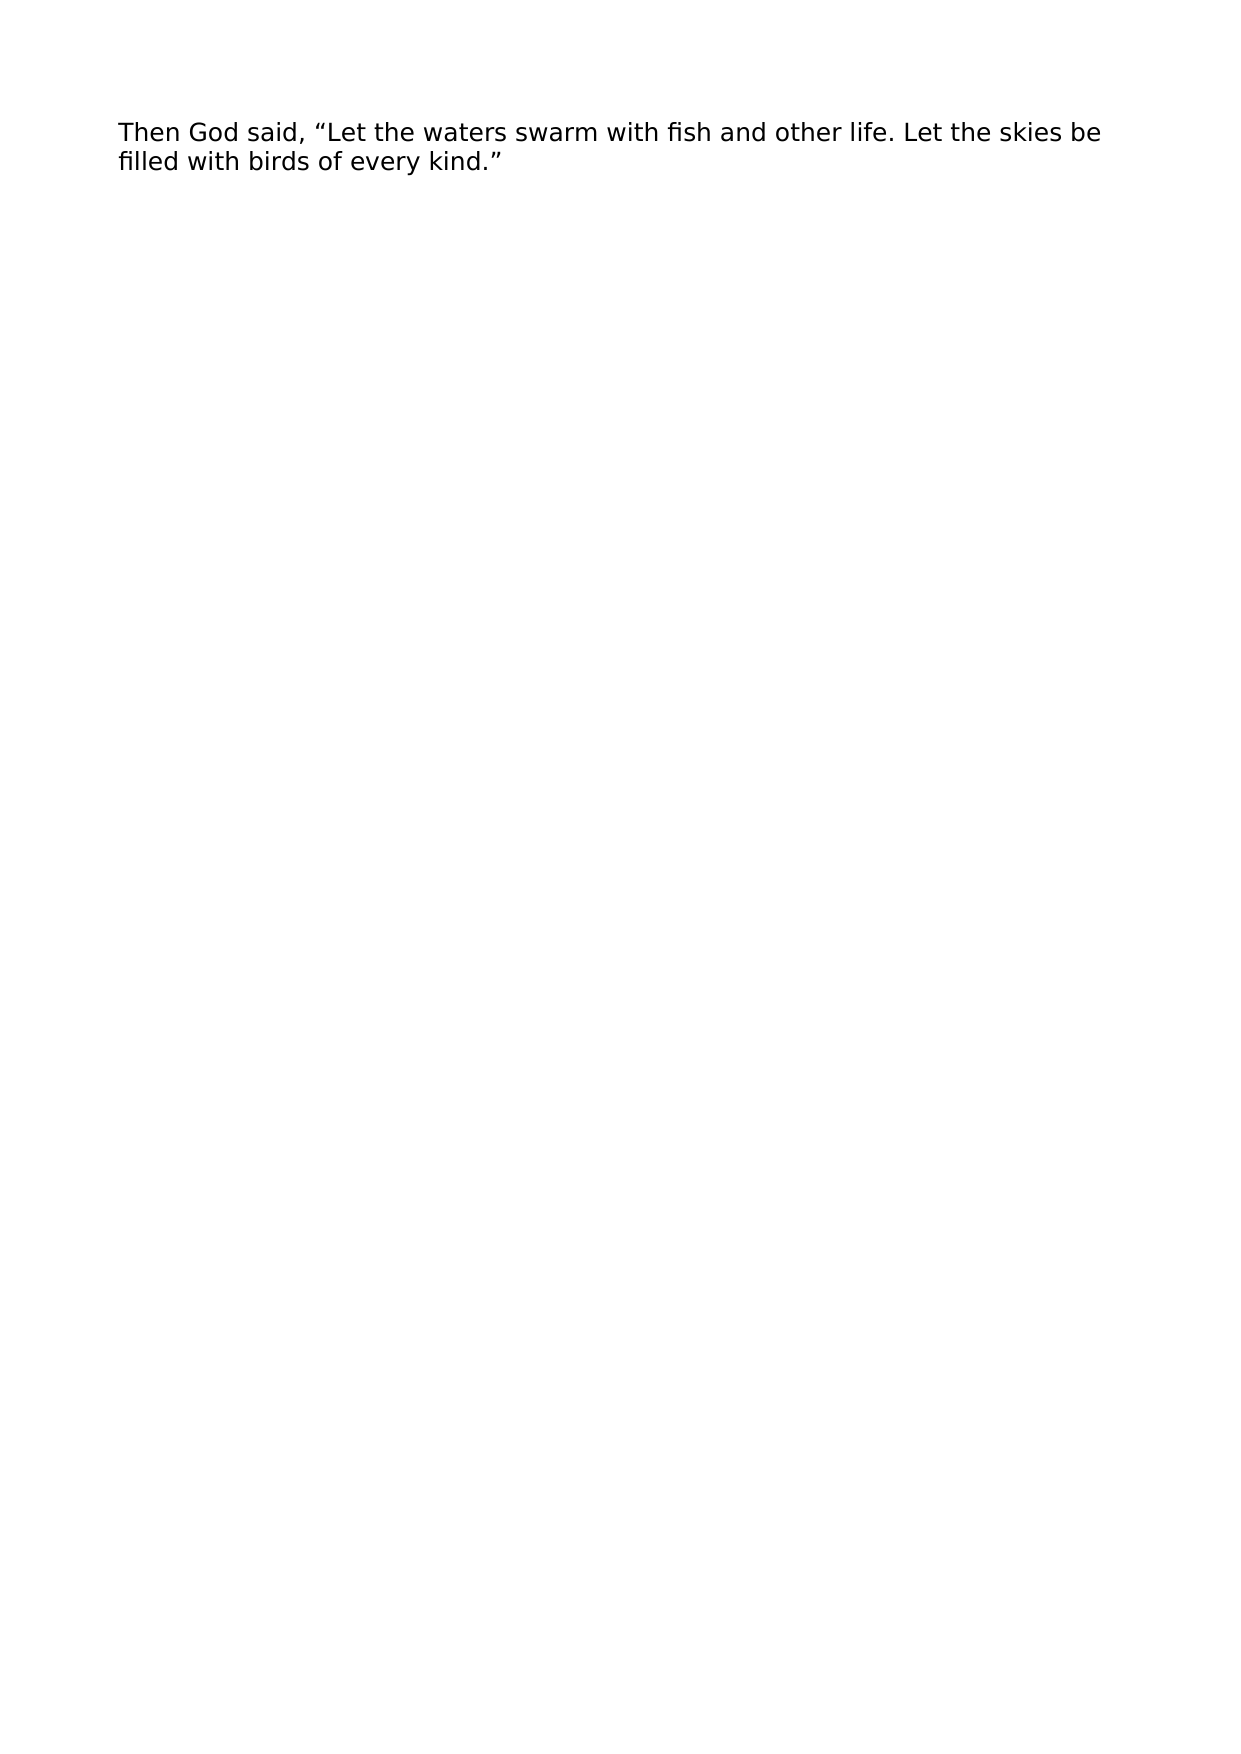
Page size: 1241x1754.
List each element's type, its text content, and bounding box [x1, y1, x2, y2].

text Then God said, “Let the waters swarm with fish and other life. Let the skies be filled with birds of every kind.” [118, 118, 1122, 176]
